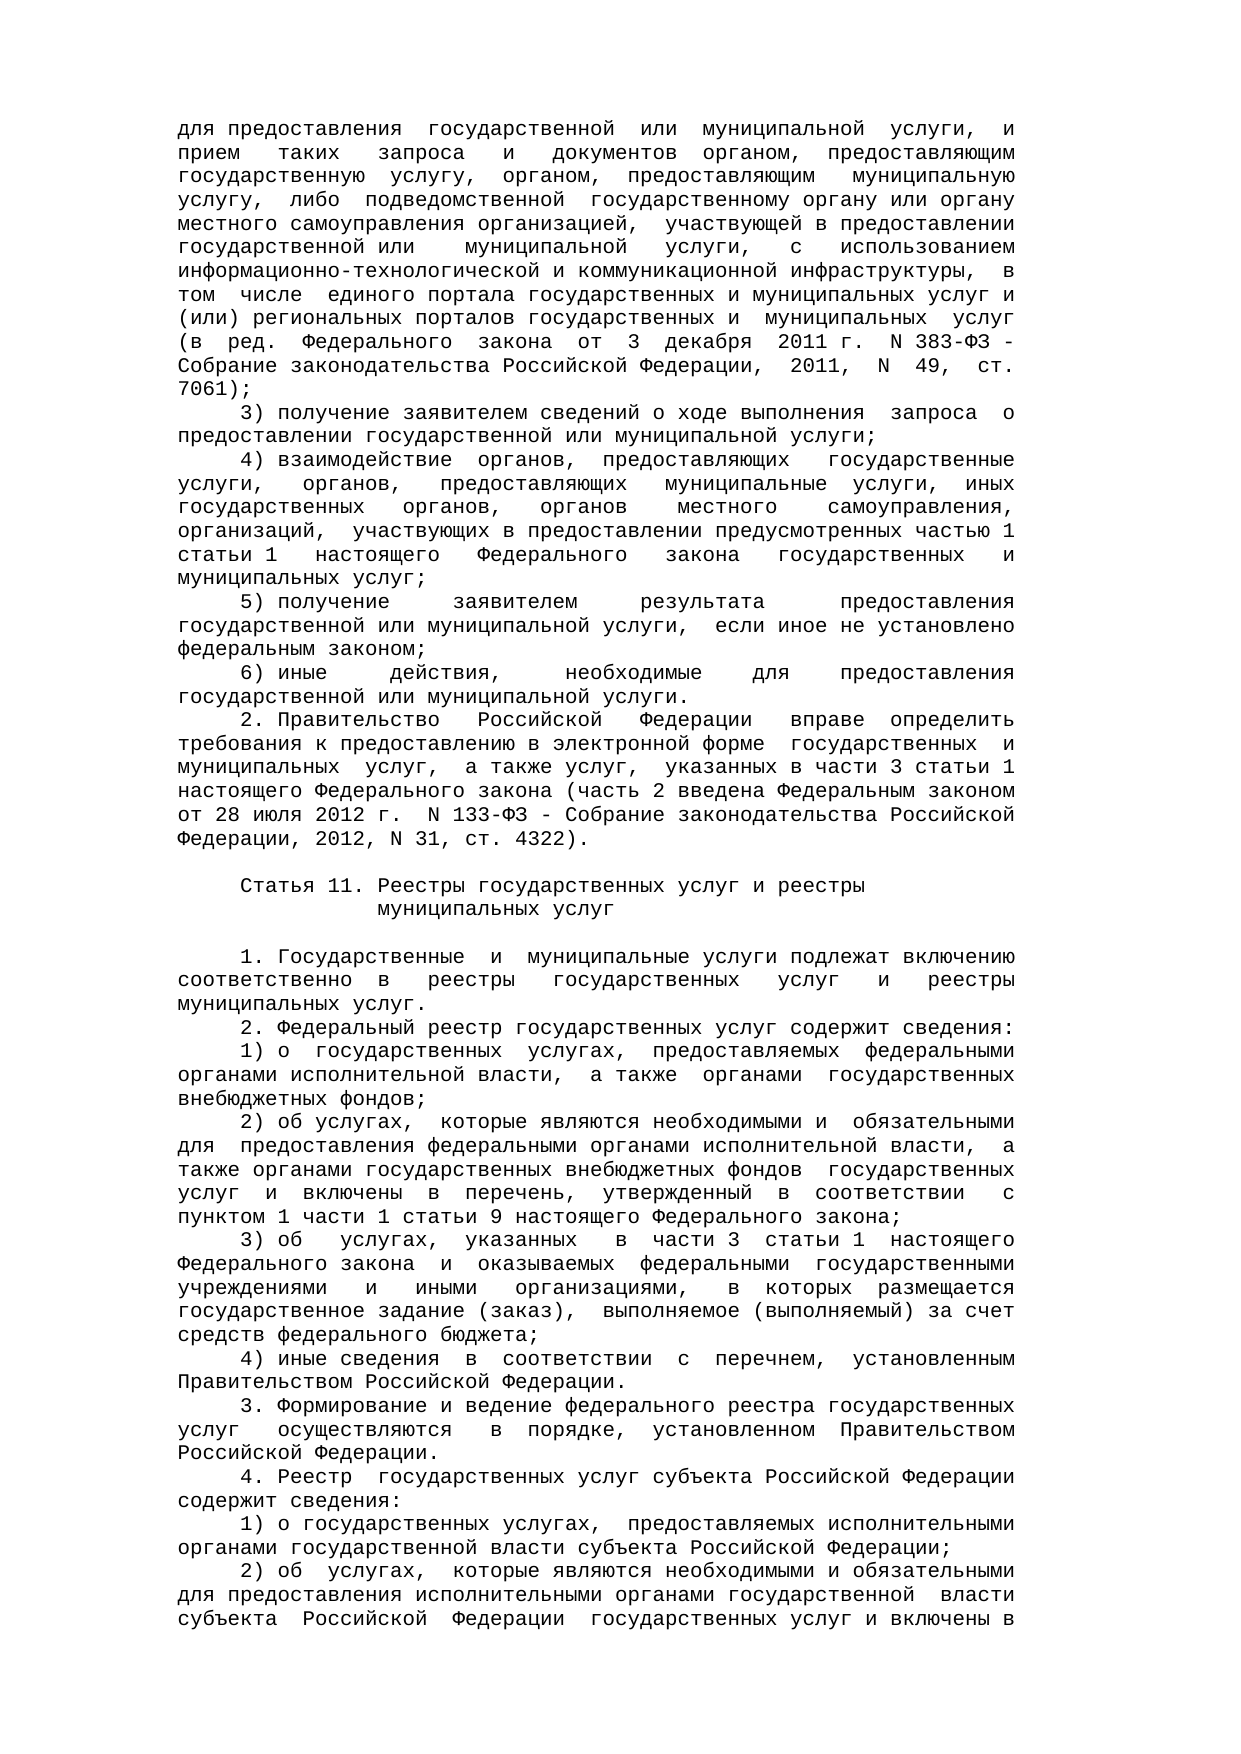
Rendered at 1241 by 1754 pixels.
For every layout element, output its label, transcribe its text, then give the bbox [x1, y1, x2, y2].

text 6) иные действия, необходимые для предоставления [177, 662, 1152, 686]
text муниципальных услуг, а также услуг, указанных в части 3 статьи 1 [177, 757, 1152, 780]
text требования к предоставлению в электронной форме государственных и [177, 733, 1152, 757]
text государственной или муниципальной услуги, если иное не установлено [177, 615, 1152, 638]
text (в ред. Федерального закона от 3 декабря 2011 г. N 383-ФЗ - [177, 331, 1152, 354]
text Российской Федерации. [177, 1442, 1152, 1466]
text Собрание законодательства Российской Федерации, 2011, N 49, ст. [177, 354, 1152, 378]
text 4. Реестр государственных услуг субъекта Российской Федерации [177, 1466, 1152, 1489]
text соответственно в реестры государственных услуг и реестры [177, 969, 1152, 993]
text для предоставления государственной или муниципальной услуги, и [177, 118, 1152, 142]
text государственных органов, органов местного самоуправления, [177, 496, 1152, 520]
text муниципальных услуг; [177, 567, 1152, 591]
text 2. Федеральный реестр государственных услуг содержит сведения: [177, 1017, 1152, 1040]
text субъекта Российской Федерации государственных услуг и включены в [177, 1608, 1152, 1631]
text 1) о государственных услугах, предоставляемых исполнительными [177, 1513, 1152, 1537]
text предоставлении государственной или муниципальной услуги; [177, 426, 1152, 449]
text информационно-технологической и коммуникационной инфраструктуры, в [177, 260, 1152, 284]
text том числе единого портала государственных и муниципальных услуг и [177, 284, 1152, 307]
text государственное задание (заказ), выполняемое (выполняемый) за счет [177, 1300, 1152, 1324]
text 3) об услугах, указанных в части 3 статьи 1 настоящего [177, 1229, 1152, 1253]
text органами государственной власти субъекта Российской Федерации; [177, 1537, 1152, 1561]
text государственную услугу, органом, предоставляющим муниципальную [177, 165, 1152, 189]
text Федерального закона и оказываемых федеральными государственными [177, 1253, 1152, 1277]
text услуги, органов, предоставляющих муниципальные услуги, иных [177, 473, 1152, 496]
text 4) взаимодействие органов, предоставляющих государственные [177, 449, 1152, 473]
text 3. Формирование и ведение федерального реестра государственных [177, 1395, 1152, 1419]
text настоящего Федерального закона (часть 2 введена Федеральным законом [177, 780, 1152, 804]
text государственной или муниципальной услуги, с использованием [177, 236, 1152, 260]
text 4) иные сведения в соответствии с перечнем, установленным [177, 1348, 1152, 1371]
text 7061); [177, 378, 1152, 402]
text 1) о государственных услугах, предоставляемых федеральными [177, 1040, 1152, 1064]
text статьи 1 настоящего Федерального закона государственных и [177, 544, 1152, 567]
text 5) получение заявителем результата предоставления [177, 591, 1152, 615]
text услугу, либо подведомственной государственному органу или органу [177, 189, 1152, 213]
text 2) об услугах, которые являются необходимыми и обязательными [177, 1111, 1152, 1135]
text услуг и включены в перечень, утвержденный в соответствии с [177, 1182, 1152, 1206]
text Правительством Российской Федерации. [177, 1371, 1152, 1395]
text также органами государственных внебюджетных фондов государственных [177, 1158, 1152, 1182]
text организаций, участвующих в предоставлении предусмотренных частью 1 [177, 520, 1152, 544]
text Статья 11. Реестры государственных услуг и реестры [177, 875, 1152, 898]
text учреждениями и иными организациями, в которых размещается [177, 1277, 1152, 1300]
text 2) об услугах, которые являются необходимыми и обязательными [177, 1561, 1152, 1584]
text внебюджетных фондов; [177, 1088, 1152, 1111]
text 2. Правительство Российской Федерации вправе определить [177, 709, 1152, 733]
text государственной или муниципальной услуги. [177, 686, 1152, 709]
text пунктом 1 части 1 статьи 9 настоящего Федерального закона; [177, 1206, 1152, 1229]
text 1. Государственные и муниципальные услуги подлежат включению [177, 946, 1152, 969]
text (или) региональных порталов государственных и муниципальных услуг [177, 307, 1152, 331]
text Федерации, 2012, N 31, ст. 4322). [177, 827, 1152, 851]
text для предоставления федеральными органами исполнительной власти, а [177, 1135, 1152, 1158]
text местного самоуправления организацией, участвующей в предоставлении [177, 213, 1152, 236]
text для предоставления исполнительными органами государственной власти [177, 1584, 1152, 1608]
text федеральным законом; [177, 638, 1152, 662]
text от 28 июля 2012 г. N 133-ФЗ - Собрание законодательства Российской [177, 804, 1152, 827]
text прием таких запроса и документов органом, предоставляющим [177, 142, 1152, 165]
text 3) получение заявителем сведений о ходе выполнения запроса о [177, 402, 1152, 426]
text муниципальных услуг [177, 898, 1152, 922]
text средств федерального бюджета; [177, 1324, 1152, 1348]
text услуг осуществляются в порядке, установленном Правительством [177, 1419, 1152, 1442]
text органами исполнительной власти, а также органами государственных [177, 1064, 1152, 1088]
text содержит сведения: [177, 1489, 1152, 1513]
text муниципальных услуг. [177, 993, 1152, 1017]
